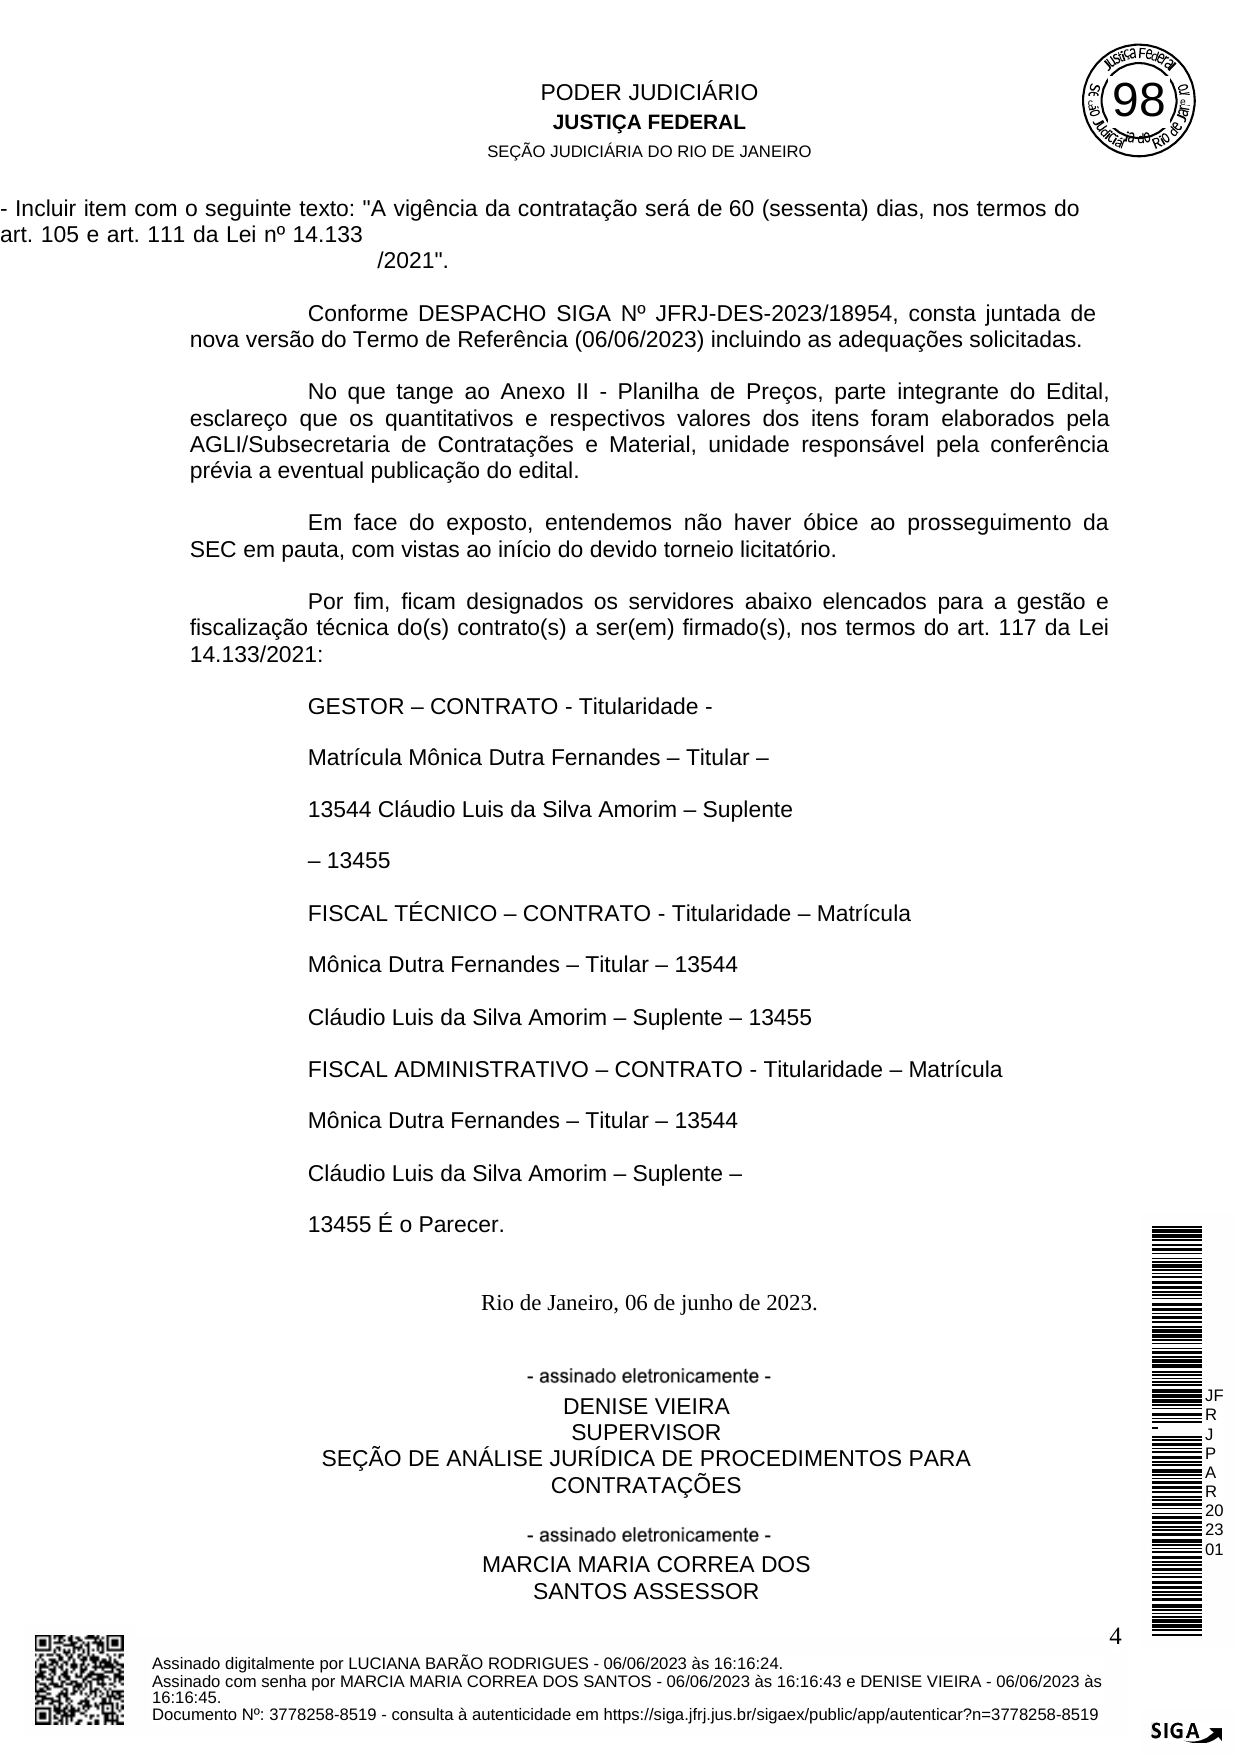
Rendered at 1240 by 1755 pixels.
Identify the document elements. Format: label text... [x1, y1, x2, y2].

text ç [1088, 97, 1100, 106]
text DENISE VIEIRA SUPERVISOR [563, 1393, 729, 1445]
text Conforme DESPACHO SIGA Nº JFRJ-DES-2023/18954, consta juntada de nova versão do Termo de Referência (06/06/2023) incluindo as adequações solicitadas. [189, 299, 1109, 352]
text FISCAL ADMINISTRATIVO – CONTRATO - Titularidade – Matrícula Mônica Dutra Fernandes – Titular – 13544 [308, 1056, 1068, 1134]
text GESTOR – CONTRATO - Titularidade - Matrícula Mônica Dutra Fernandes – Titular – 13544 Cláudio Luis da Silva Amorim – Suplente – 13455 [308, 693, 811, 874]
text /2021". [377, 247, 1239, 274]
text MARCIA MARIA CORREA DOS SANTOS ASSESSOR [432, 1551, 861, 1604]
text Rio de Janeiro, 06 de junho de 2023. [225, 1288, 1073, 1315]
text e [1180, 96, 1192, 105]
text SEÇÃO DE ANÁLISE JURÍDICA DE PROCEDIMENTOS PARA CONTRATAÇÕES [225, 1445, 1067, 1498]
text Em face do exposto, entendemos não haver óbice ao prosseguimento da SEC em pauta, com vistas ao início do devido torneio licitatório. [189, 509, 1109, 562]
text Cláudio Luis da Silva Amorim – Suplente – 13455 [308, 1004, 1239, 1030]
text Por fim, ficam designados os servidores abaixo elencados para a gestão e fiscalização técnica do(s) contrato(s) a ser(em) firmado(s), nos termos do art. 117 da Lei 14.133/2021: [189, 588, 1109, 667]
text Cláudio Luis da Silva Amorim – Suplente – 13455 É o Parecer. [308, 1160, 811, 1238]
text - Incluir item com o seguinte texto: "A vigência da contratação será de 60 (sessenta) dias, nos termos do art. 105 e art. 111 da Lei nº 14.133 [0, 194, 1109, 247]
text No que tange ao Anexo II - Planilha de Preços, parte integrante do Edital, esclareço que os quantitativos e respectivos valores dos itens foram elaborados pela AGLI/Subsecretaria de Contratações e Material, unidade responsável pela conferência prévia a eventual publicação do edital. [189, 378, 1109, 483]
text JFRJPAR202301833A [1205, 1386, 1224, 1558]
text FISCAL TÉCNICO – CONTRATO - Titularidade – Matrícula Mônica Dutra Fernandes – Titular – 13544 [308, 900, 935, 978]
